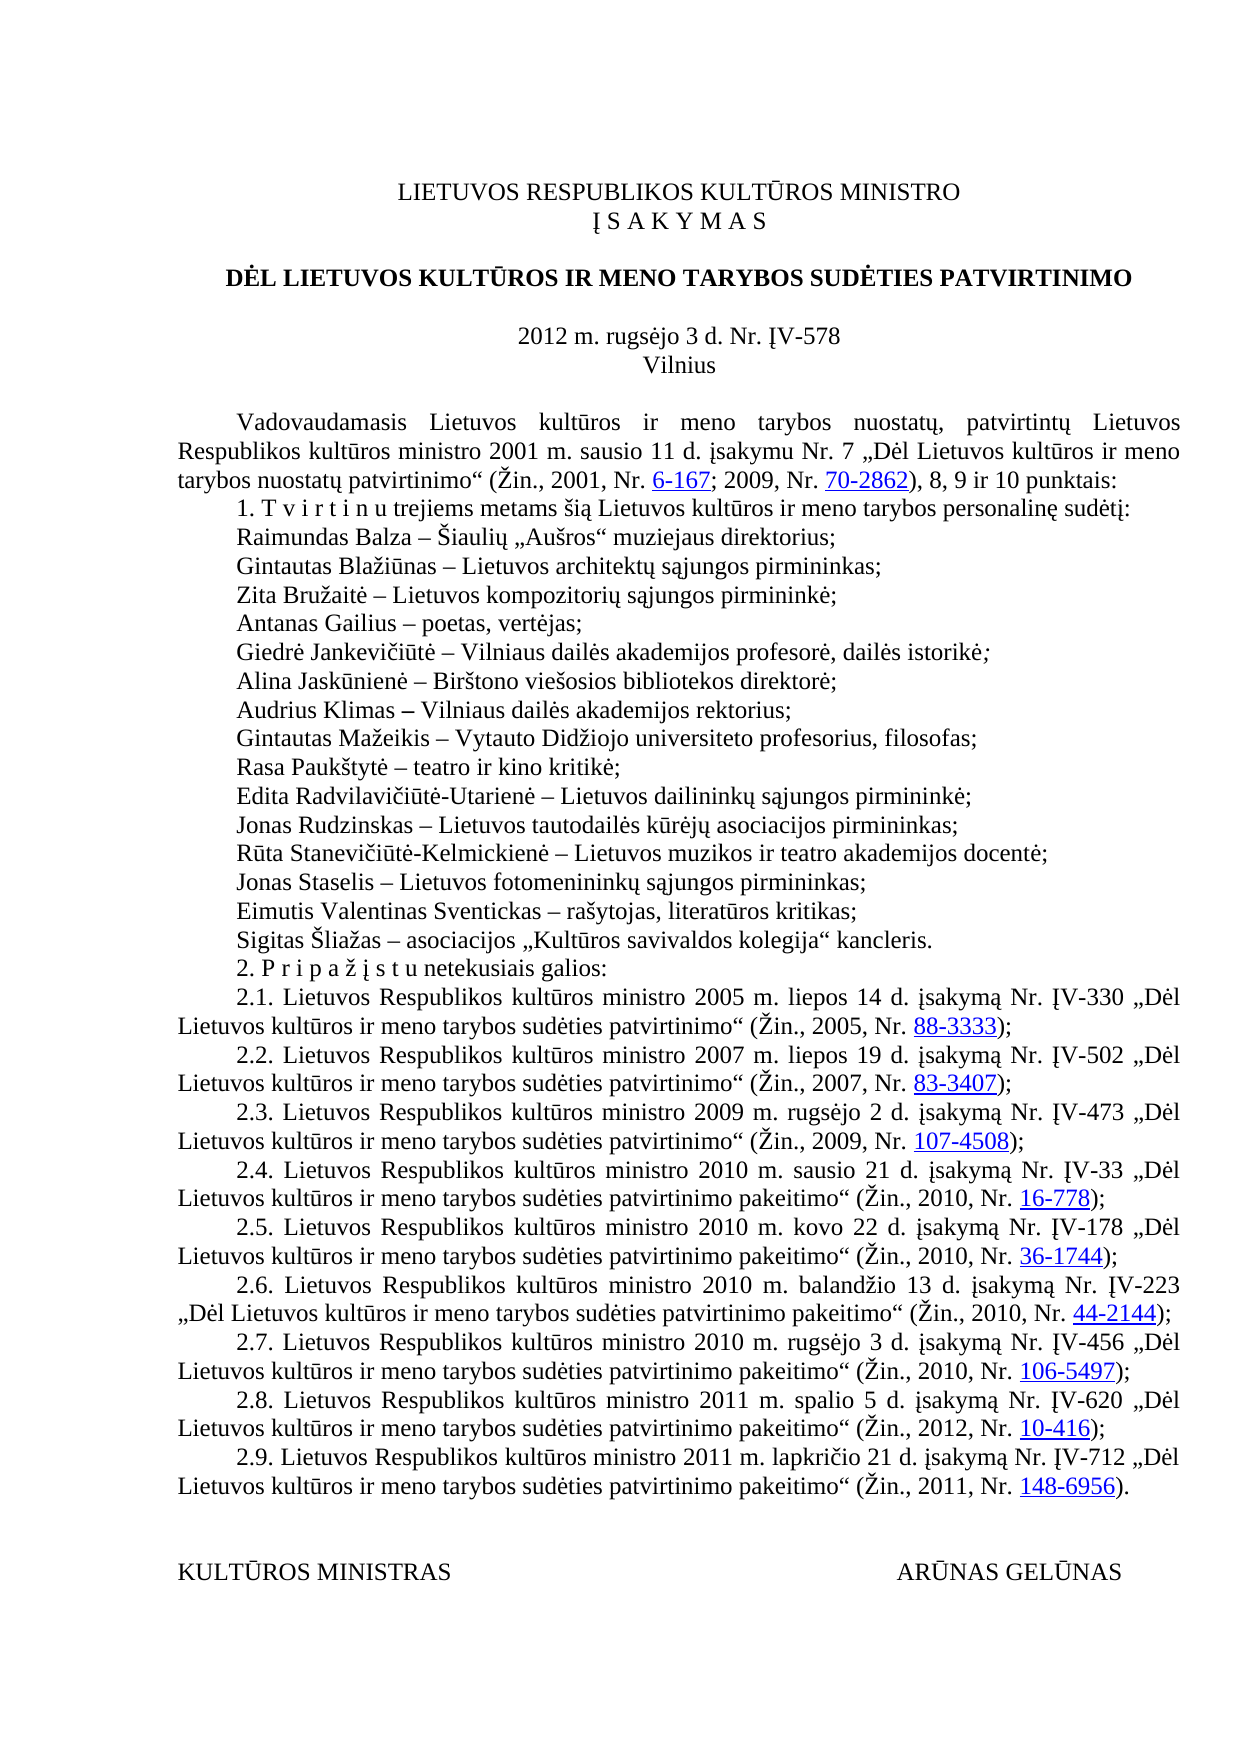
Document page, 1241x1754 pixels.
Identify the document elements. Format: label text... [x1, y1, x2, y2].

text 2. P r i p a ž į s t u netekusiais galios: [177, 953, 1181, 982]
text 2.3. Lietuvos Respublikos kultūros ministro 2009 m. rugsėjo 2 d. įsakymą Nr. ĮV-473 „Dėl Lietuvos kultūros ir meno tarybos sudėties patvirtinimo“ (Žin., 2009, Nr. 107-4508); [177, 1097, 1181, 1155]
text Eimutis Valentinas Sventickas – rašytojas, literatūros kritikas; [177, 896, 1181, 925]
text Jonas Staselis – Lietuvos fotomenininkų sąjungos pirmininkas; [177, 867, 1181, 896]
text Vilnius [177, 350, 1181, 378]
text dėl lietuvos kultūros ir meno tarybos SUDĖTIES PATVIRTINIMO [177, 263, 1181, 292]
text Gintautas Mažeikis – Vytauto Didžiojo universiteto profesorius, filosofas; [177, 723, 1181, 752]
text Kultūros ministras Arūnas Gelūnas [177, 1557, 1181, 1586]
text Gintautas Blažiūnas – Lietuvos architektų sąjungos pirmininkas; [177, 551, 1181, 580]
text Jonas Rudzinskas – Lietuvos tautodailės kūrėjų asociacijos pirmininkas; [177, 810, 1181, 838]
text Audrius Klimas – Vilniaus dailės akademijos rektorius; [177, 695, 1181, 723]
text Antanas Gailius – poetas, vertėjas; [177, 608, 1181, 637]
text 1. T v i r t i n u trejiems metams šią Lietuvos kultūros ir meno tarybos personalinę sudėtį: [177, 493, 1181, 522]
text 2.9. Lietuvos Respublikos kultūros ministro 2011 m. lapkričio 21 d. įsakymą Nr. ĮV-712 „Dėl Lietuvos kultūros ir meno tarybos sudėties patvirtinimo pakeitimo“ (Žin., 2011, Nr. 148-6956). [177, 1442, 1181, 1500]
text 2.4. Lietuvos Respublikos kultūros ministro 2010 m. sausio 21 d. įsakymą Nr. ĮV-33 „Dėl Lietuvos kultūros ir meno tarybos sudėties patvirtinimo pakeitimo“ (Žin., 2010, Nr. 16-778); [177, 1155, 1181, 1212]
text Į S A K Y M A S [177, 206, 1181, 235]
text 2.1. Lietuvos Respublikos kultūros ministro 2005 m. liepos 14 d. įsakymą Nr. ĮV-330 „Dėl Lietuvos kultūros ir meno tarybos sudėties patvirtinimo“ (Žin., 2005, Nr. 88-3333); [177, 982, 1181, 1040]
text 2.5. Lietuvos Respublikos kultūros ministro 2010 m. kovo 22 d. įsakymą Nr. ĮV-178 „Dėl Lietuvos kultūros ir meno tarybos sudėties patvirtinimo pakeitimo“ (Žin., 2010, Nr. 36-1744); [177, 1212, 1181, 1270]
text Sigitas Šliažas – asociacijos „Kultūros savivaldos kolegija“ kancleris. [177, 925, 1181, 953]
text Zita Bružaitė – Lietuvos kompozitorių sąjungos pirmininkė; [177, 580, 1181, 608]
text Rūta Stanevičiūtė-Kelmickienė – Lietuvos muzikos ir teatro akademijos docentė; [177, 838, 1181, 867]
text 2.6. Lietuvos Respublikos kultūros ministro 2010 m. balandžio 13 d. įsakymą Nr. ĮV-223 „Dėl Lietuvos kultūros ir meno tarybos sudėties patvirtinimo pakeitimo“ (Žin., 2010, Nr. 44-2144); [177, 1270, 1181, 1327]
text Raimundas Balza – Šiaulių „Aušros“ muziejaus direktorius; [177, 522, 1181, 551]
text 2012 m. rugsėjo 3 d. Nr. ĮV-578 [177, 321, 1181, 350]
text Rasa Paukštytė – teatro ir kino kritikė; [177, 752, 1181, 781]
text Vadovaudamasis Lietuvos kultūros ir meno tarybos nuostatų, patvirtintų Lietuvos Respublikos kultūros ministro 2001 m. sausio 11 d. įsakymu Nr. 7 „Dėl Lietuvos kultūros ir meno tarybos nuostatų patvirtinimo“ (Žin., 2001, Nr. 6-167; 2009, Nr. 70-2862), 8, 9 ir 10 punktais: [177, 407, 1181, 493]
text 2.8. Lietuvos Respublikos kultūros ministro 2011 m. spalio 5 d. įsakymą Nr. ĮV-620 „Dėl Lietuvos kultūros ir meno tarybos sudėties patvirtinimo pakeitimo“ (Žin., 2012, Nr. 10-416); [177, 1385, 1181, 1442]
text 2.7. Lietuvos Respublikos kultūros ministro 2010 m. rugsėjo 3 d. įsakymą Nr. ĮV-456 „Dėl Lietuvos kultūros ir meno tarybos sudėties patvirtinimo pakeitimo“ (Žin., 2010, Nr. 106-5497); [177, 1327, 1181, 1385]
text LIETUVOS RESPUBLIKOS KULTŪROS MINISTRO [177, 177, 1181, 206]
text Giedrė Jankevičiūtė – Vilniaus dailės akademijos profesorė, dailės istorikė; [177, 637, 1181, 666]
text Alina Jaskūnienė – Birštono viešosios bibliotekos direktorė; [177, 666, 1181, 695]
text 2.2. Lietuvos Respublikos kultūros ministro 2007 m. liepos 19 d. įsakymą Nr. ĮV-502 „Dėl Lietuvos kultūros ir meno tarybos sudėties patvirtinimo“ (Žin., 2007, Nr. 83-3407); [177, 1040, 1181, 1097]
text Edita Radvilavičiūtė-Utarienė – Lietuvos dailininkų sąjungos pirmininkė; [177, 781, 1181, 810]
